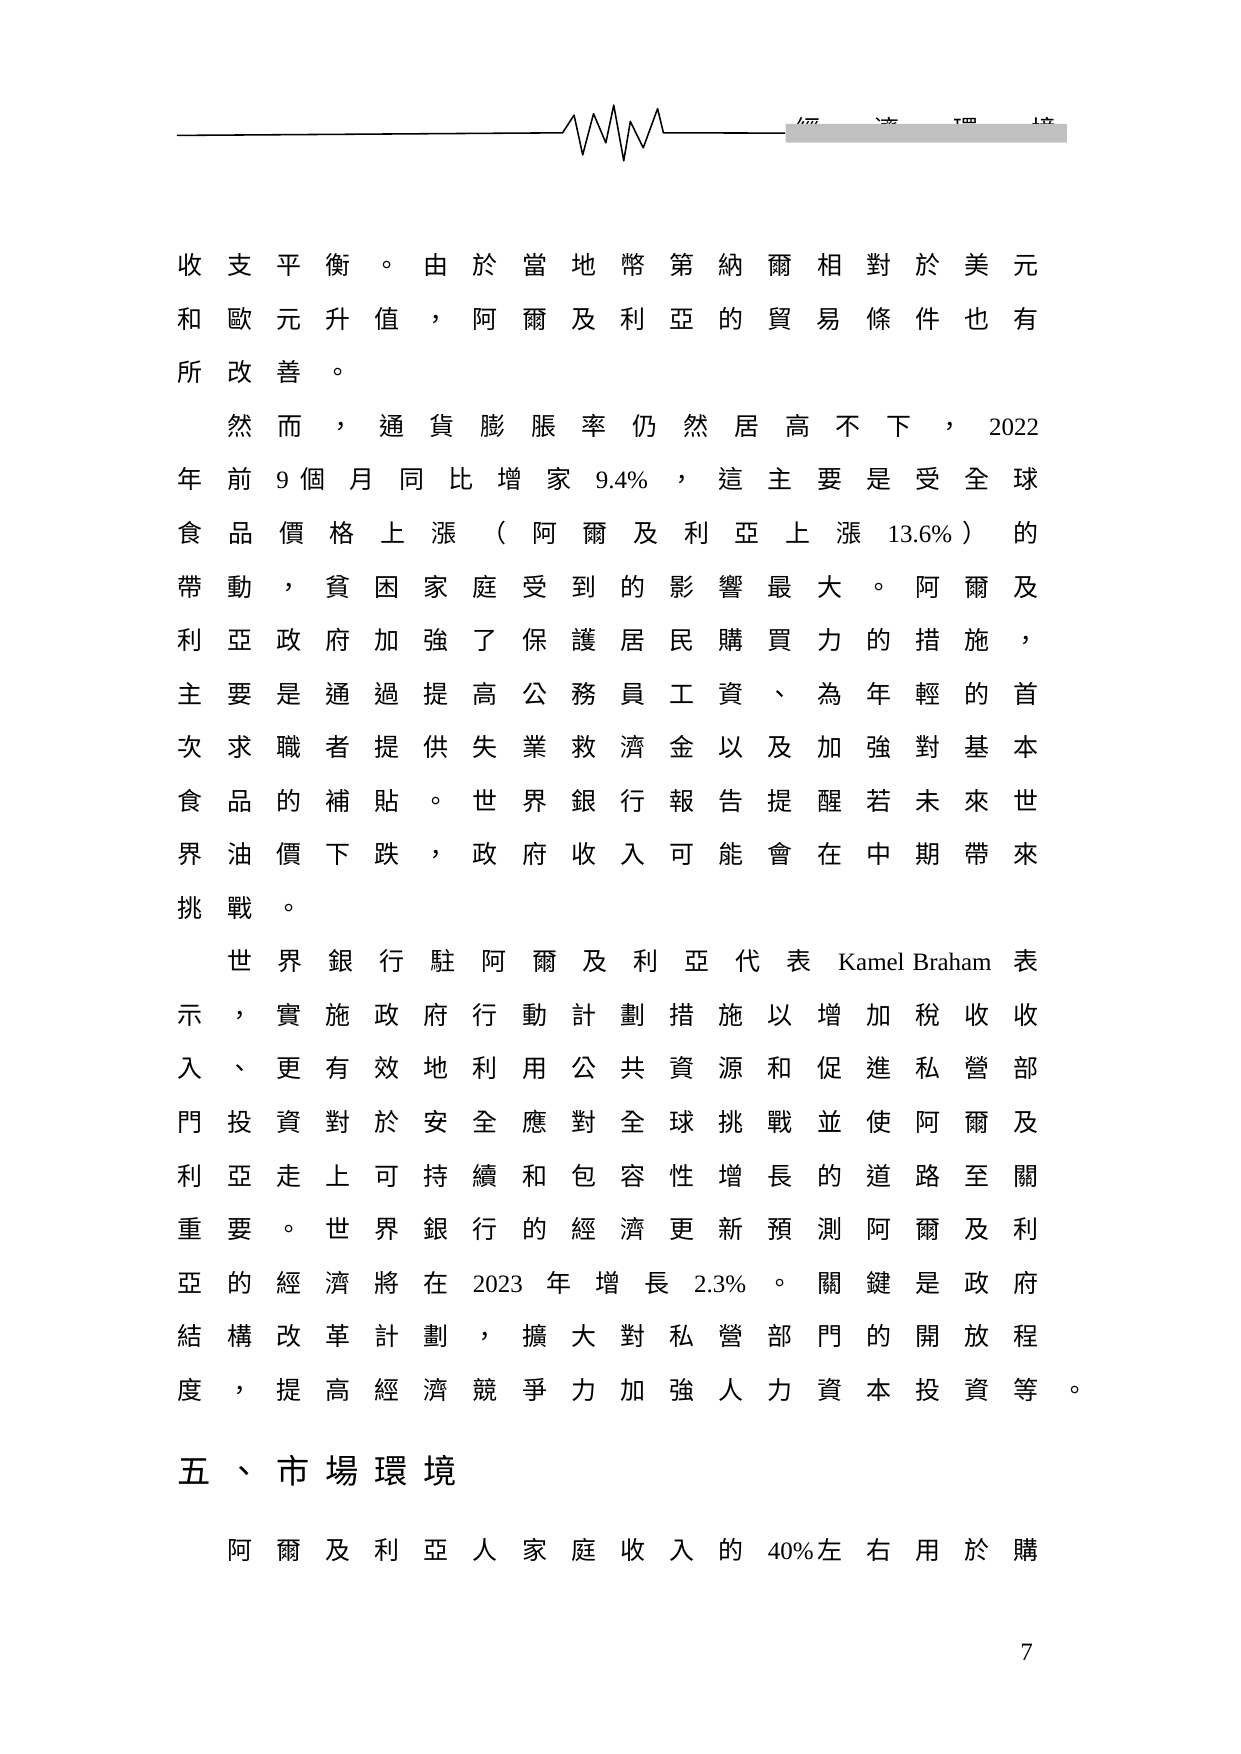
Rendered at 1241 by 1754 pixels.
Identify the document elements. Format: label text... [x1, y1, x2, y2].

text 阿爾及利亞的經濟在2022年上半年繼續復甦，其中石油產量恢復到疫情前水平、服務業持續復甦以及農業活動更加活躍。根據世界銀行最新一期的阿爾及利亞經濟報告，在非碳氫化合物行業和公共支出成長的支持下，阿國經濟復甦應該會持續到2023年。最新一期的世界銀行分析阿爾及利亞經濟發展趨勢和前景的一系列年度報告，在全球碳氫化合物價格上漲的支持下，阿爾及利亞對外收支平衡恢復並繼續成長。2022年前六個月估計成長59%並在6月達到頂峰之後，阿爾及利亞碳氫化合物出口的平均價格在2022年第三季度下跌了約26%。非碳氫化合物出口的顯著增長也提振了外部收支平衡。由於當地幣第納爾相對於美元和歐元升值，阿爾及利亞的貿易條件也有所改善。 [178, 237, 1063, 398]
text 阿爾及利亞人家庭收入的40%左右用於購買日常雜貨用品。電子商務逐漸發展，網站數目及成交金額也逐年成長。阿爾及利亞的雜貨零售商報告相關通路包括大賣場、超市、折扣店、便利店、混合零售商、健康和美容零售商、服裝和鞋類零售商、傢俱和傢俱店、DIY和五金店、耐用品零售商、休閒和個人用品零售商、電話和IT商店、汽車配件商店。 [178, 1522, 1063, 1576]
text 然而，通貨膨脹率仍然居高不下，2022年前9個月同比增家9.4%，這主要是受全球食品價格上漲（阿爾及利亞上漲13.6%）的帶動，貧困家庭受到的影響最大。阿爾及利亞政府加強了保護居民購買力的措施，主要是通過提高公務員工資、為年輕的首次求職者提供失業救濟金以及加強對基本食品的補貼。世界銀行報告提醒若未來世界油價下跌，政府收入可能會在中期帶來挑戰。 [178, 398, 1063, 933]
text 五、市場環境 [178, 1442, 1063, 1495]
text 世界銀行駐阿爾及利亞代表Kamel Braham表示，實施政府行動計劃措施以增加稅收收入、更有效地利用公共資源和促進私營部門投資對於安全應對全球挑戰並使阿爾及利亞走上可持續和包容性增長的道路至關重要。世界銀行的經濟更新預測阿爾及利亞的經濟將在2023年增長2.3%。關鍵是政府結構改革計劃，擴大對私營部門的開放程度，提高經濟競爭力加強人力資本投資等。 [178, 933, 1063, 1415]
